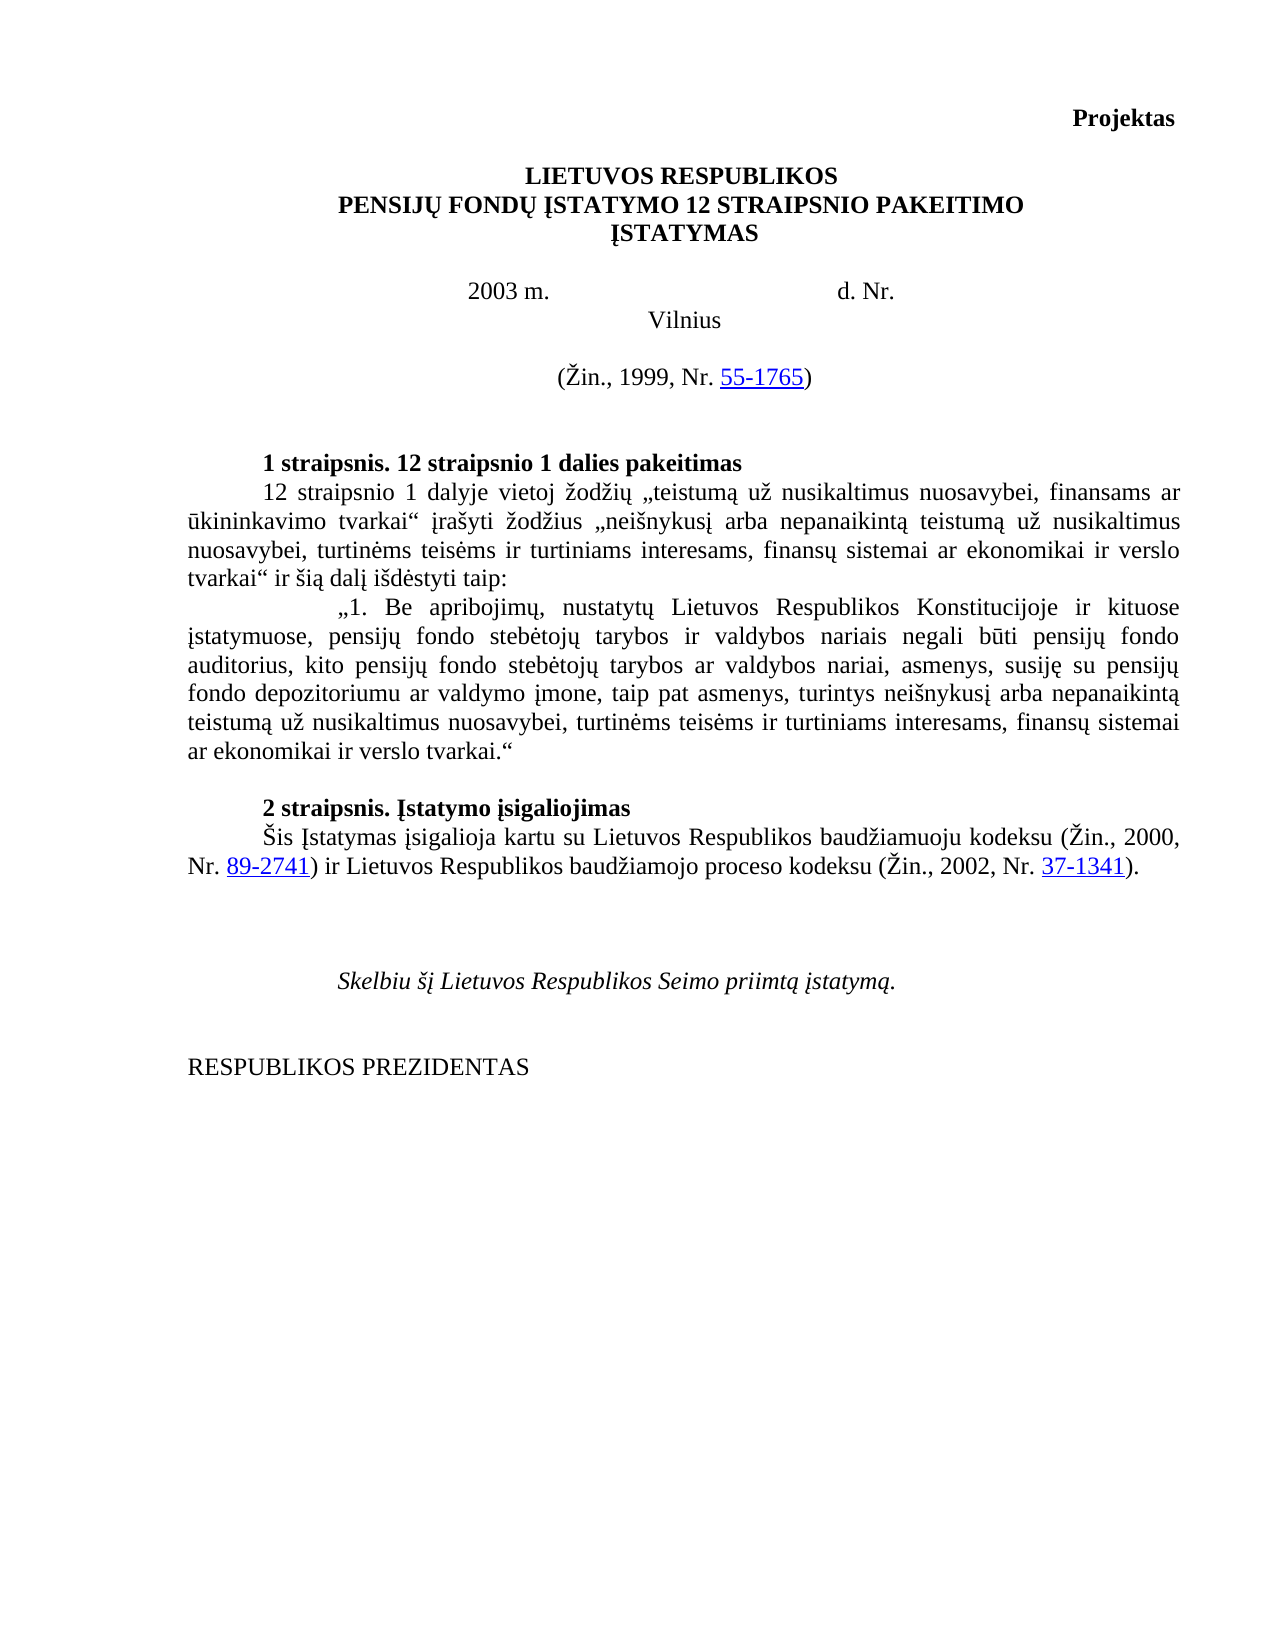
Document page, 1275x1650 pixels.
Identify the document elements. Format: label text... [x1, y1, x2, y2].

text Projektas [187, 103, 1181, 132]
text „1. Be apribojimų, nustatytų Lietuvos Respublikos Konstitucijoje ir kituose įstatymuose, pensijų fondo stebėtojų tarybos ir valdybos nariais negali būti pensijų fondo auditorius, kito pensijų fondo stebėtojų tarybos ar valdybos nariai, asmenys, susiję su pensijų fondo depozitoriumu ar valdymo įmone, taip pat asmenys, turintys neišnykusį arba nepanaikintą teistumą už nusikaltimus nuosavybei, turtinėms teisėms ir turtiniams interesams, finansų sistemai ar ekonomikai ir verslo tvarkai.“ [187, 592, 1181, 765]
text Šis Įstatymas įsigalioja kartu su Lietuvos Respublikos baudžiamuoju kodeksu (Žin., 2000, Nr. 89-2741) ir Lietuvos Respublikos baudžiamojo proceso kodeksu (Žin., 2002, Nr. 37-1341). [187, 822, 1181, 880]
text PENSIJŲ FONDŲ ĮSTATYMO 12 STRAIPSNIO PAKEITIMO [187, 190, 1181, 218]
text 1 straipsnis. 12 straipsnio 1 dalies pakeitimas [187, 448, 1181, 477]
text 12 straipsnio 1 dalyje vietoj žodžių „teistumą už nusikaltimus nuosavybei, finansams ar ūkininkavimo tvarkai“ įrašyti žodžius „neišnykusį arba nepanaikintą teistumą už nusikaltimus nuosavybei, turtinėms teisėms ir turtiniams interesams, finansų sistemai ar ekonomikai ir verslo tvarkai“ ir šią dalį išdėstyti taip: [187, 477, 1181, 592]
text 2003 m. d. Nr. [187, 276, 1181, 305]
text 2 straipsnis. Įstatymo įsigaliojimas [187, 793, 1181, 822]
text (Žin., 1999, Nr. 55-1765) [187, 362, 1181, 391]
text RESPUBLIKOS PREZIDENTAS [187, 1052, 1181, 1081]
text Vilnius [187, 305, 1181, 333]
text LIETUVOS RESPUBLIKOS [187, 161, 1181, 190]
text Skelbiu šį Lietuvos Respublikos Seimo priimtą įstatymą. [187, 966, 1181, 995]
text ĮSTATYMAS [187, 218, 1181, 247]
